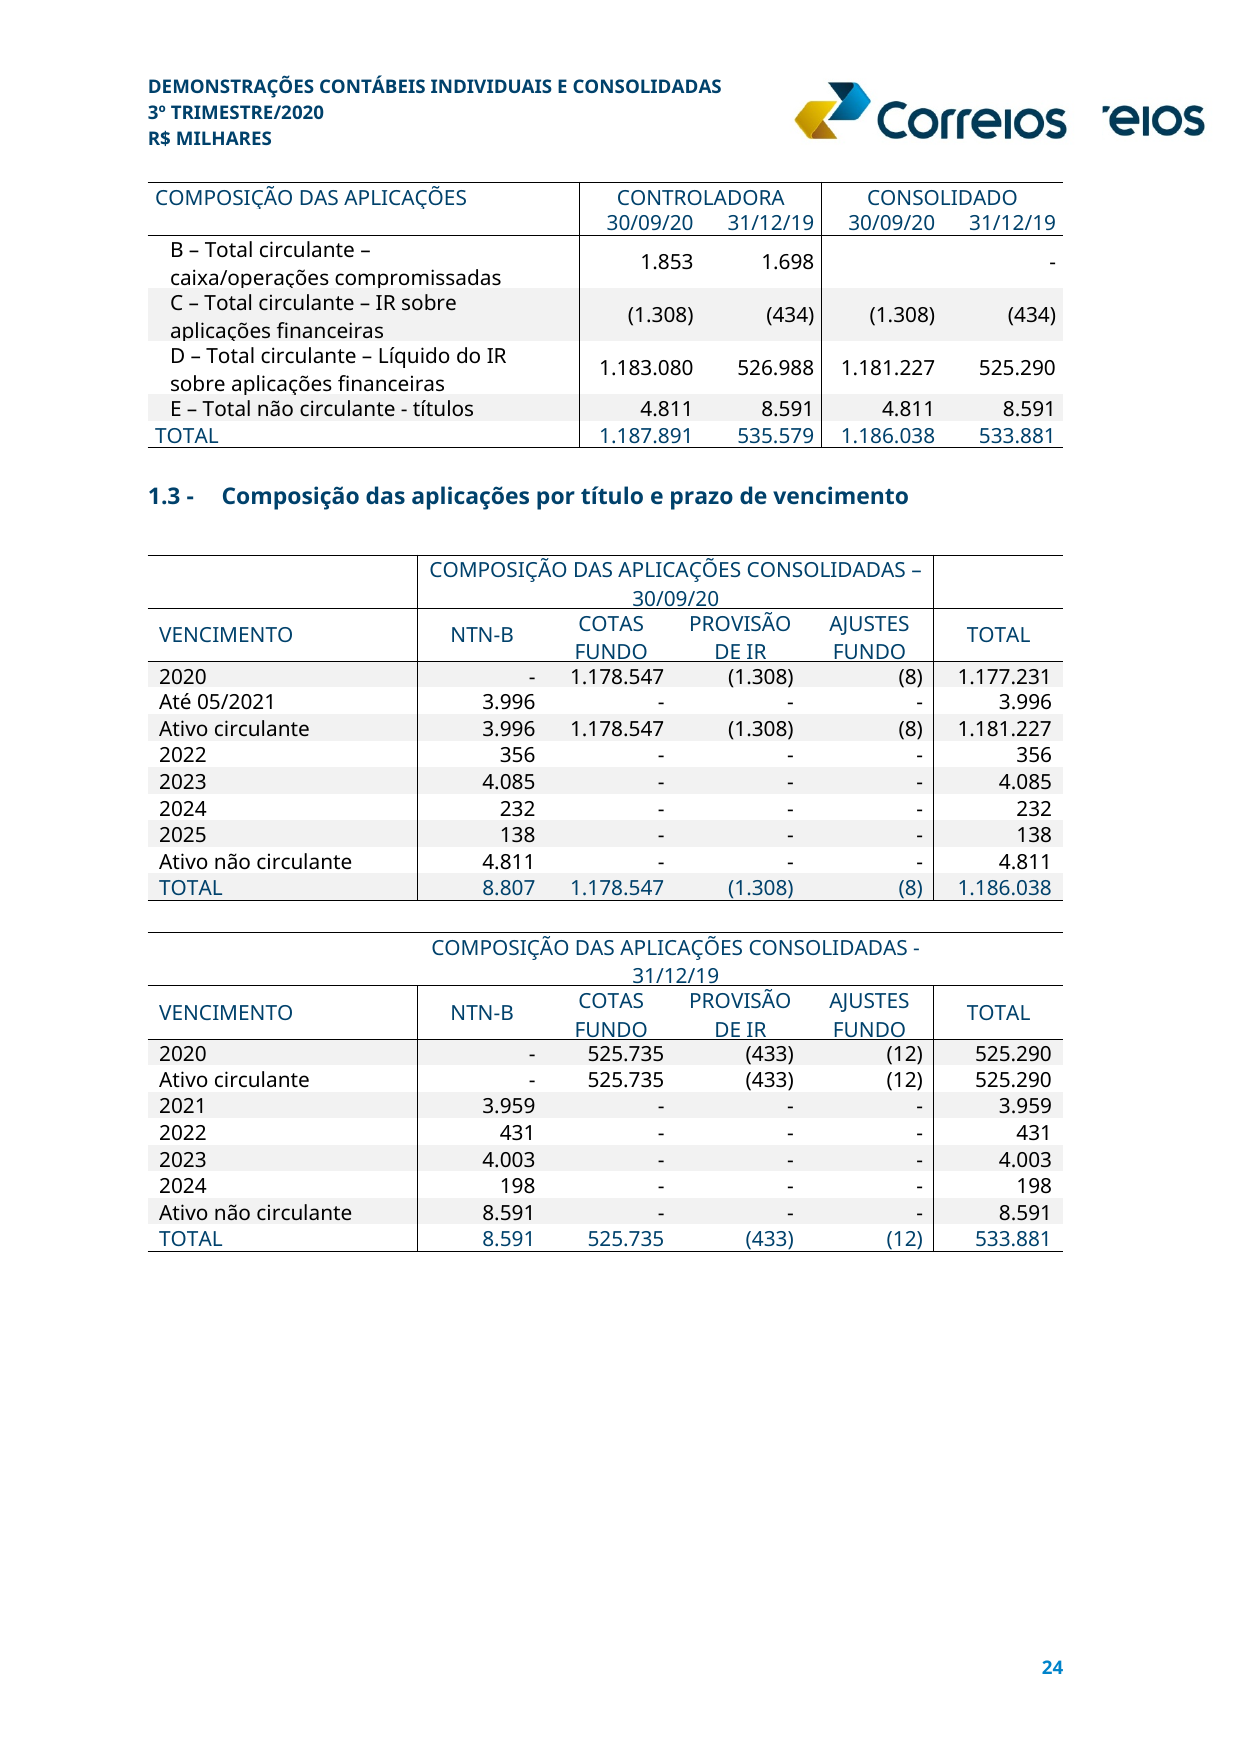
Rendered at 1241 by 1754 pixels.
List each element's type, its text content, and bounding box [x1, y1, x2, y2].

table_cell 533.881 [942, 421, 1063, 447]
table_cell TOTAL [934, 986, 1063, 1038]
table_cell 8.591 [934, 1198, 1063, 1224]
table_cell - [676, 1198, 805, 1224]
table_cell (12) [805, 1224, 933, 1251]
table_cell - [805, 1092, 933, 1118]
table_cell 138 [418, 820, 546, 847]
table_cell 8.591 [942, 394, 1063, 421]
table_cell 30/09/20 [580, 208, 701, 235]
table_cell [516, 341, 579, 394]
table_cell 1.186.038 [934, 873, 1063, 900]
table_cell - [546, 688, 676, 714]
table_cell 2024 [148, 1171, 417, 1198]
table_cell - [805, 688, 933, 714]
table_cell (1.308) [676, 714, 805, 741]
table_cell 1.186.038 [822, 421, 942, 447]
table_cell Ativo circulante [148, 714, 417, 741]
table_cell - [418, 1040, 546, 1065]
table_header CONSOLIDADO [822, 183, 1063, 208]
table_cell 1.181.227 [822, 341, 942, 394]
table_cell 4.003 [934, 1145, 1063, 1171]
table_header CONTROLADORA [580, 183, 821, 208]
table_cell AJUSTES FUNDO [805, 986, 933, 1038]
table_cell 525.735 [546, 1224, 676, 1251]
table_cell 4.811 [822, 394, 942, 421]
table_cell - [676, 688, 805, 714]
table_cell [516, 288, 579, 341]
table_cell - [676, 794, 805, 820]
table_cell 356 [418, 741, 546, 767]
table_cell - [546, 1118, 676, 1145]
table_cell (12) [805, 1065, 933, 1092]
table_cell 2020 [148, 662, 417, 687]
table_cell - [805, 741, 933, 767]
table_cell - [418, 1065, 546, 1092]
table_cell (8) [805, 873, 933, 900]
table_cell 431 [418, 1118, 546, 1145]
table_cell 4.085 [418, 767, 546, 794]
table_cell Ativo não circulante [148, 847, 417, 873]
table_cell 2023 [148, 1145, 417, 1171]
table_cell - [676, 1171, 805, 1198]
table_cell COTAS FUNDO [546, 986, 676, 1038]
table_cell 2021 [148, 1092, 417, 1118]
table_cell 525.290 [934, 1040, 1063, 1065]
table_cell VENCIMENTO [148, 609, 417, 661]
table_cell 1.178.547 [546, 662, 676, 687]
table_cell E – Total não circulante - títulos [148, 394, 516, 421]
table_cell - [546, 1198, 676, 1224]
table_cell [516, 236, 579, 288]
table_cell 198 [934, 1171, 1063, 1198]
table_cell - [805, 794, 933, 820]
table_cell (1.308) [822, 288, 942, 341]
table_cell 1.178.547 [546, 714, 676, 741]
table_cell 232 [418, 794, 546, 820]
table_cell - [676, 1145, 805, 1171]
table_cell - [805, 767, 933, 794]
table_cell 2023 [148, 767, 417, 794]
table_cell 3.959 [934, 1092, 1063, 1118]
table_cell - [676, 820, 805, 847]
table_cell - [676, 767, 805, 794]
table_cell [516, 208, 579, 235]
table_cell COTAS FUNDO [546, 609, 676, 661]
table_cell 4.003 [418, 1145, 546, 1171]
table_cell B – Total circulante – caixa/operações compromissadas [148, 236, 516, 288]
table_cell 2025 [148, 820, 417, 847]
table_cell 1.181.227 [934, 714, 1063, 741]
subtitle Composição das aplicações por título e prazo de vencimento [148, 479, 1063, 511]
table_cell TOTAL [148, 873, 417, 900]
table_cell [822, 236, 942, 288]
table_cell 8.807 [418, 873, 546, 900]
table_cell NTN-B [418, 609, 546, 661]
table_cell 2020 [148, 1040, 417, 1065]
table_cell 525.735 [546, 1040, 676, 1065]
table_cell - [546, 741, 676, 767]
table_cell (433) [676, 1224, 805, 1251]
table_cell 4.811 [418, 847, 546, 873]
table_cell - [546, 767, 676, 794]
table_cell 2024 [148, 794, 417, 820]
table_cell (433) [676, 1040, 805, 1065]
table_cell Ativo não circulante [148, 1198, 417, 1224]
table_cell - [546, 794, 676, 820]
table_cell VENCIMENTO [148, 986, 417, 1038]
table_cell [148, 208, 516, 235]
table_cell 3.996 [418, 714, 546, 741]
table_header [934, 556, 1063, 608]
table_cell 3.996 [934, 688, 1063, 714]
table_cell (8) [805, 714, 933, 741]
table_cell - [546, 1171, 676, 1198]
table_cell 525.735 [546, 1065, 676, 1092]
table_cell 2022 [148, 741, 417, 767]
table_cell 1.177.231 [934, 662, 1063, 687]
table_cell 1.187.891 [580, 421, 701, 447]
table_cell 138 [934, 820, 1063, 847]
table_header [516, 183, 579, 208]
table_cell AJUSTES FUNDO [805, 609, 933, 661]
table_cell 431 [934, 1118, 1063, 1145]
table_header [148, 556, 417, 608]
table_cell PROVISÃO DE IR [676, 986, 805, 1038]
table_cell TOTAL [148, 1224, 417, 1251]
table_cell 31/12/19 [701, 208, 821, 235]
table_cell - [942, 236, 1063, 288]
table_cell (433) [676, 1065, 805, 1092]
table_cell - [676, 1092, 805, 1118]
table_cell Ativo circulante [148, 1065, 417, 1092]
table_header [934, 933, 1063, 985]
table_cell 525.290 [942, 341, 1063, 394]
table_cell 31/12/19 [942, 208, 1063, 235]
table_cell TOTAL [148, 421, 516, 447]
table_cell Até 05/2021 [148, 688, 417, 714]
table_cell 30/09/20 [822, 208, 942, 235]
table_cell 8.591 [418, 1198, 546, 1224]
table_cell NTN-B [418, 986, 546, 1038]
table_cell 2022 [148, 1118, 417, 1145]
table_cell 4.811 [580, 394, 701, 421]
table_cell (1.308) [580, 288, 701, 341]
table_cell 3.959 [418, 1092, 546, 1118]
table_cell - [805, 1198, 933, 1224]
table_header COMPOSIÇÃO DAS APLICAÇÕES CONSOLIDADAS -31/12/19 [417, 933, 934, 985]
table_cell [516, 421, 579, 447]
table_cell - [676, 847, 805, 873]
table_cell 1.853 [580, 236, 701, 288]
table_cell 1.183.080 [580, 341, 701, 394]
table_cell 4.085 [934, 767, 1063, 794]
table_cell [516, 394, 579, 421]
table_cell - [805, 847, 933, 873]
table_cell 526.988 [701, 341, 821, 394]
table_cell 8.591 [701, 394, 821, 421]
table_cell (434) [701, 288, 821, 341]
table_cell - [546, 847, 676, 873]
table_cell - [676, 1118, 805, 1145]
table_cell C – Total circulante – IR sobre aplicações financeiras [148, 288, 516, 341]
table_cell - [805, 820, 933, 847]
table_cell 232 [934, 794, 1063, 820]
table_cell (12) [805, 1040, 933, 1065]
table_header COMPOSIÇÃO DAS APLICAÇÕES [148, 183, 516, 208]
table_cell 356 [934, 741, 1063, 767]
table_cell - [546, 820, 676, 847]
table_cell - [676, 741, 805, 767]
table_cell 533.881 [934, 1224, 1063, 1251]
table_cell 4.811 [934, 847, 1063, 873]
table_cell 8.591 [418, 1224, 546, 1251]
table_cell 1.178.547 [546, 873, 676, 900]
table_cell (1.308) [676, 662, 805, 687]
table_cell - [546, 1092, 676, 1118]
table_cell - [805, 1171, 933, 1198]
table_cell - [546, 1145, 676, 1171]
table_cell - [805, 1118, 933, 1145]
table_cell 525.290 [934, 1065, 1063, 1092]
table_cell (8) [805, 662, 933, 687]
table_header COMPOSIÇÃO DAS APLICAÇÕES CONSOLIDADAS – 30/09/20 [418, 556, 933, 608]
table_header [148, 933, 417, 985]
table_cell 1.698 [701, 236, 821, 288]
table_cell 3.996 [418, 688, 546, 714]
table_cell (1.308) [676, 873, 805, 900]
table_cell 535.579 [701, 421, 821, 447]
table_cell (434) [942, 288, 1063, 341]
table_cell 198 [418, 1171, 546, 1198]
table_cell TOTAL [934, 609, 1063, 661]
table_cell - [418, 662, 546, 687]
table_cell PROVISÃO DE IR [676, 609, 805, 661]
table_cell - [805, 1145, 933, 1171]
table_cell D – Total circulante – Líquido do IR sobre aplicações financeiras (A+B+C) [148, 341, 516, 394]
